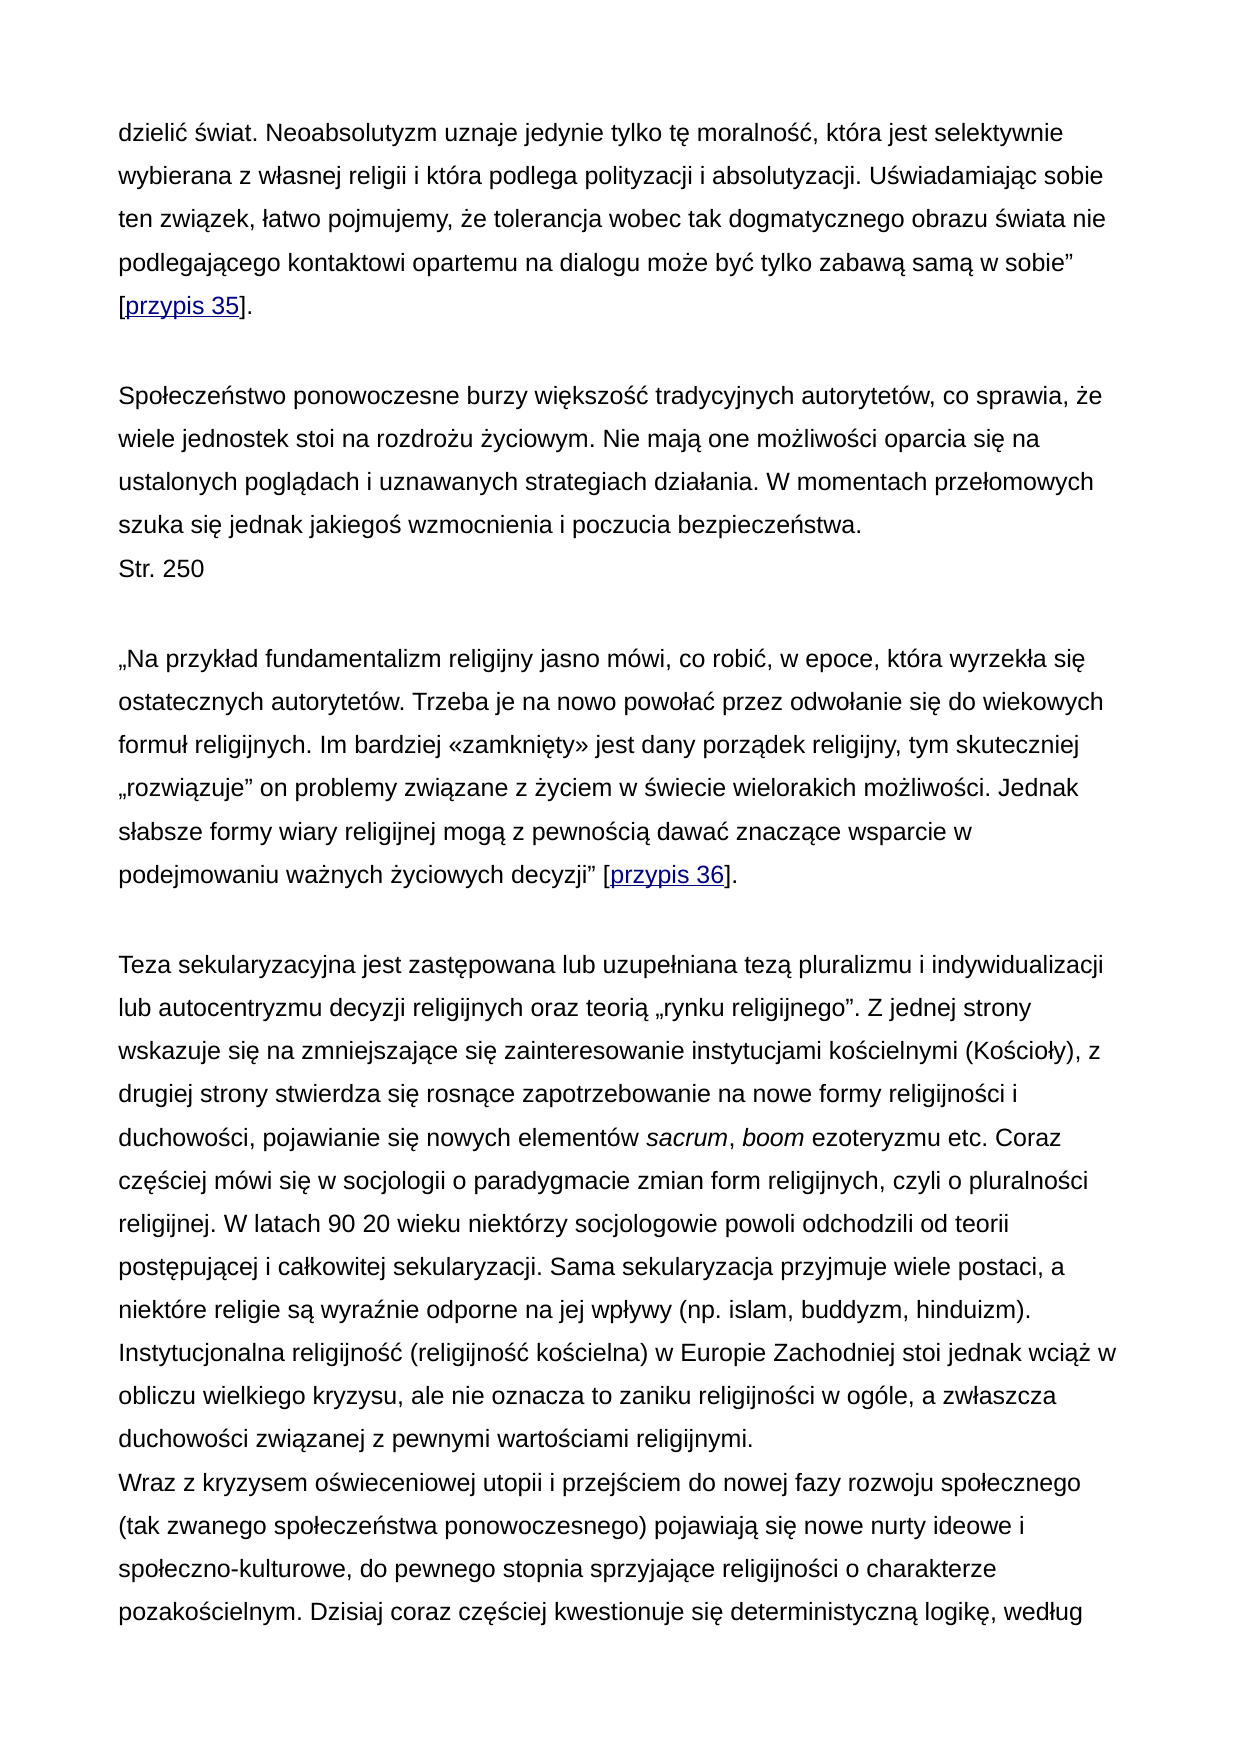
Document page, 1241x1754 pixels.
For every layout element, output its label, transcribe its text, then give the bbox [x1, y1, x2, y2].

text Społeczeństwo ponowoczesne burzy większość tradycyjnych autorytetów, co sprawia, że wiele jednostek stoi na rozdrożu życiowym. Nie mają one możliwości oparcia się na ustalonych poglądach i uznawanych strategiach działania. W momentach przełomowych szuka się jednak jakiegoś wzmocnienia i poczucia bezpieczeństwa. [118, 381, 1122, 539]
text Teza sekularyzacyjna jest zastępowana lub uzupełniana tezą pluralizmu i indywidualizacji lub autocentryzmu decyzji religijnych oraz teorią „rynku religijnego”. Z jednej strony wskazuje się na zmniejszające się zainteresowanie instytucjami kościelnymi (Kościoły), z drugiej strony stwierdza się rosnące zapotrzebowanie na nowe formy religijności i duchowości, pojawianie się nowych elementów sacrum, boom ezoteryzmu etc. Coraz częściej mówi się w socjologii o paradygmacie zmian form religijnych, czyli o pluralności religijnej. W latach 90 20 wieku niektórzy socjologowie powoli odchodzili od teorii postępującej i całkowitej sekularyzacji. Sama sekularyzacja przyjmuje wiele postaci, a niektóre religie są wyraźnie odporne na jej wpływy (np. islam, buddyzm, hinduizm). Instytucjonalna religijność (religijność kościelna) w Europie Zachodniej stoi jednak wciąż w obliczu wielkiego kryzysu, ale nie oznacza to zaniku religijności w ogóle, a zwłaszcza duchowości związanej z pewnymi wartościami religijnymi. [118, 950, 1122, 1453]
text dzielić świat. Neoabsolutyzm uznaje jedynie tylko tę moralność, która jest selektywnie wybierana z własnej religii i która podlega polityzacji i absolutyzacji. Uświadamiając sobie ten związek, łatwo pojmujemy, że tolerancja wobec tak dogmatycznego obrazu świata nie podlegającego kontaktowi opartemu na dialogu może być tylko zabawą samą w sobie” [przypis 35]. [118, 118, 1122, 319]
text „Na przykład fundamentalizm religijny jasno mówi, co robić, w epoce, która wyrzekła się ostatecznych autorytetów. Trzeba je na nowo powołać przez odwołanie się do wiekowych formuł religijnych. Im bardziej «zamknięty» jest dany porządek religijny, tym skuteczniej „rozwiązuje” on problemy związane z życiem w świecie wielorakich możliwości. Jednak słabsze formy wiary religijnej mogą z pewnością dawać znaczące wsparcie w podejmowaniu ważnych życiowych decyzji” [przypis 36]. [118, 644, 1122, 888]
text Str. 250 [118, 553, 1122, 582]
text Wraz z kryzysem oświeceniowej utopii i przejściem do nowej fazy rozwoju społecznego (tak zwanego społeczeństwa ponowoczesnego) pojawiają się nowe nurty ideowe i społeczno-kulturowe, do pewnego stopnia sprzyjające religijności o charakterze pozakościelnym. Dzisiaj coraz częściej kwestionuje się deterministyczną logikę, według [118, 1467, 1122, 1626]
